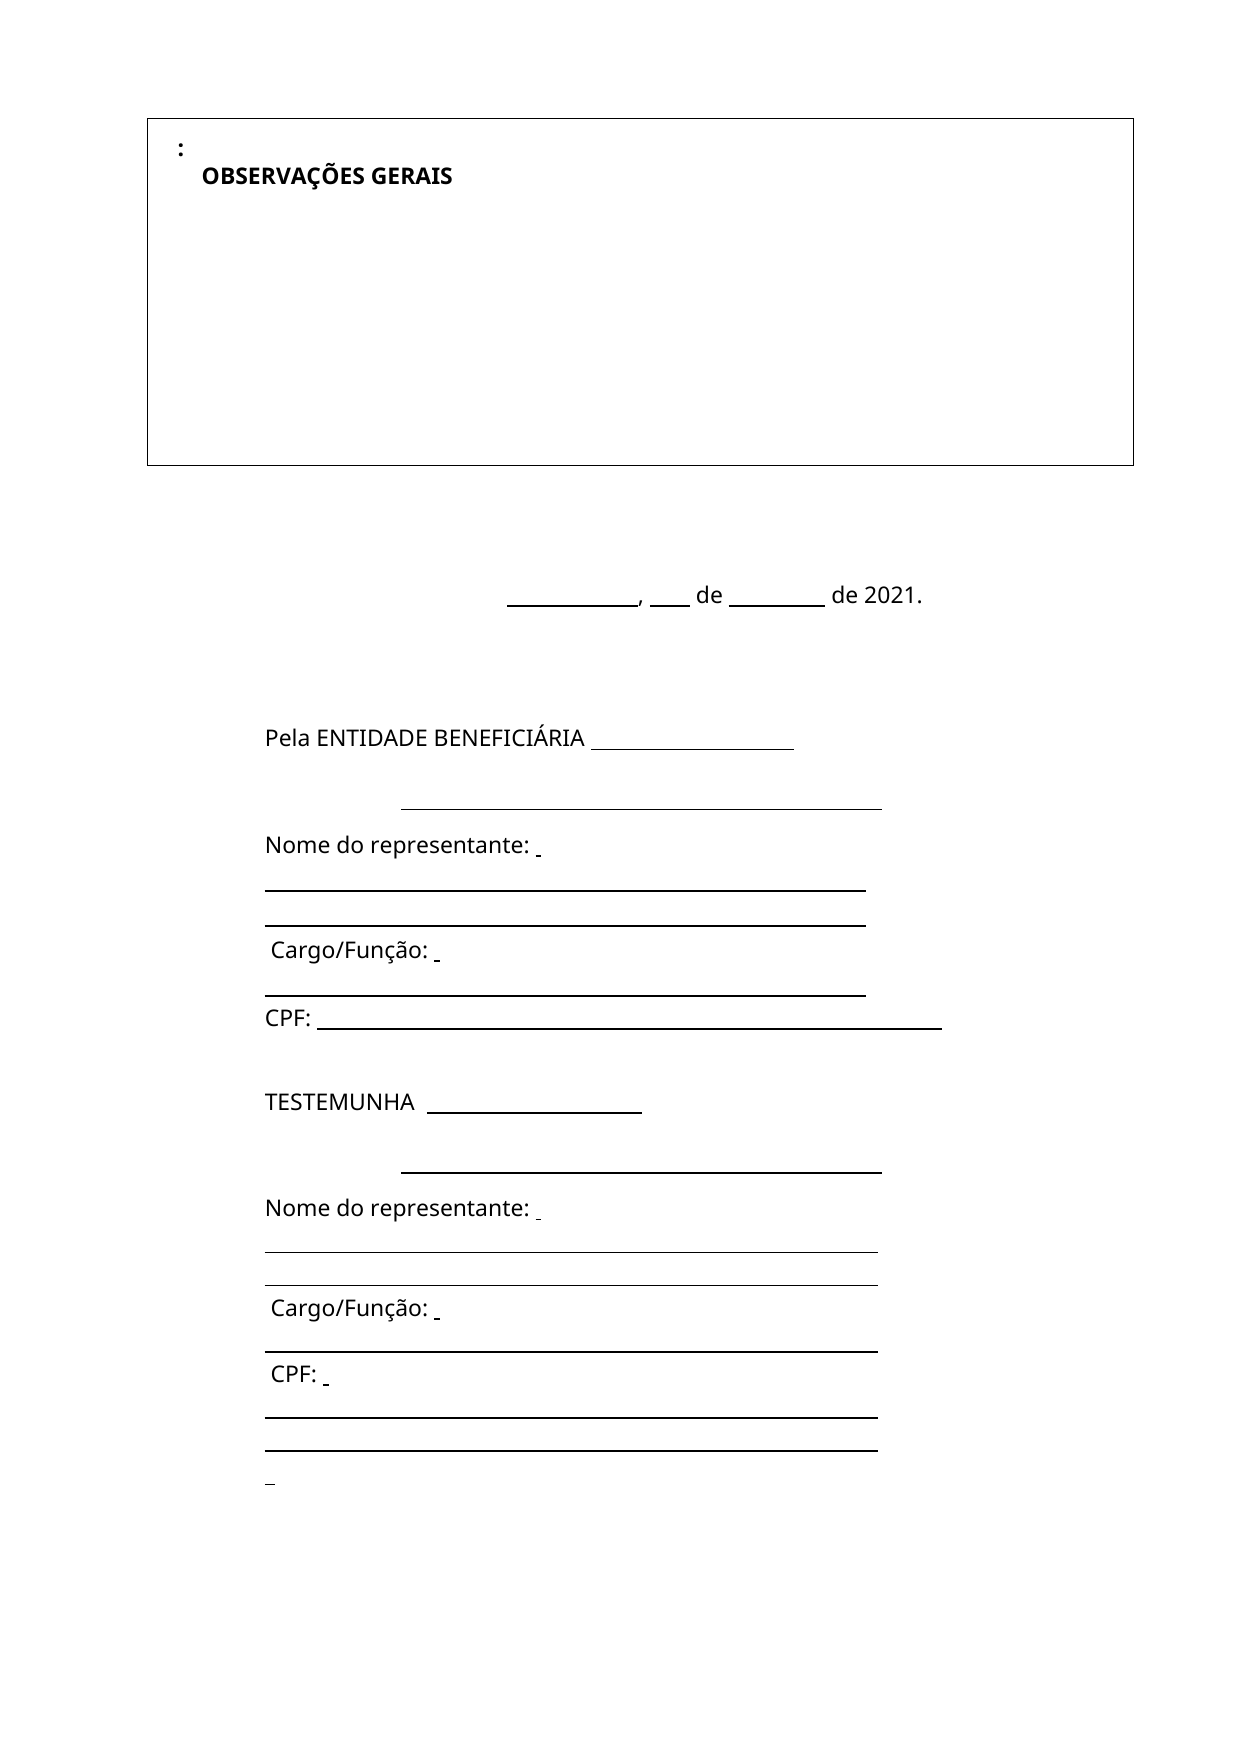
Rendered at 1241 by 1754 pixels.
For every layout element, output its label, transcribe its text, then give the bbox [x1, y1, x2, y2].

text TESTEMUNHA [264, 1088, 1065, 1114]
text : [177, 148, 1063, 157]
text [264, 1253, 878, 1285]
text [264, 891, 866, 925]
text [264, 1451, 878, 1488]
text CPF: [264, 1352, 878, 1417]
text Cargo/Função: [264, 926, 866, 995]
text CPF: [264, 1004, 1065, 1030]
text OBSERVAÇÕES GERAIS [177, 166, 1063, 187]
text [264, 996, 866, 1000]
text Cargo/Função: [264, 1286, 878, 1351]
text , de de 2021. [507, 579, 1065, 610]
text Nome do representante: [264, 1192, 878, 1252]
text Pela ENTIDADE BENEFICIÁRIA [264, 724, 1065, 751]
text [264, 1418, 878, 1450]
text Nome do representante: [264, 829, 866, 890]
